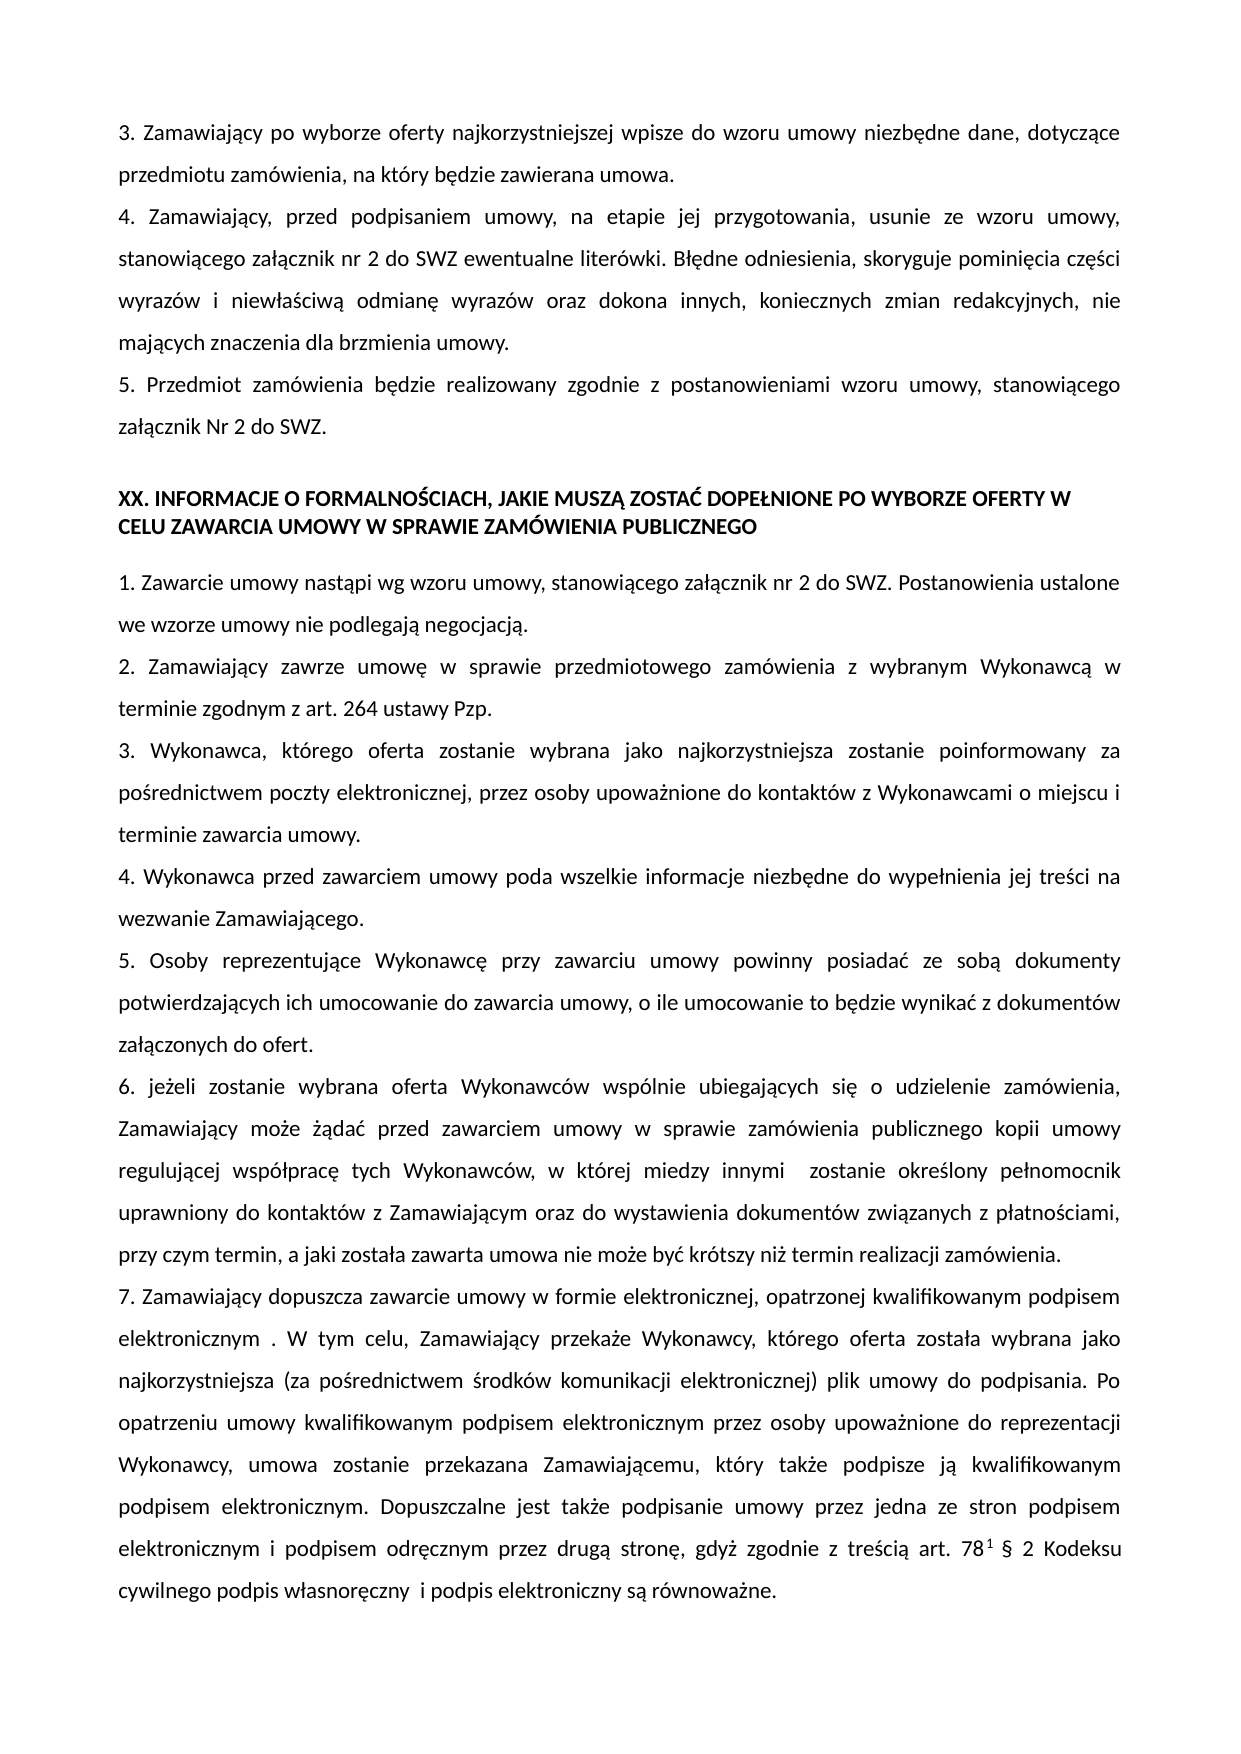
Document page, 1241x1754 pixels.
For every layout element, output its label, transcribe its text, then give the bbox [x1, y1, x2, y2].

text 3. Zamawiający po wyborze oferty najkorzystniejszej wpisze do wzoru umowy niezbędne dane, dotyczące przedmiotu zamówienia, na który będzie zawierana umowa. [118, 118, 1122, 188]
text 7. Zamawiający dopuszcza zawarcie umowy w formie elektronicznej, opatrzonej kwalifikowanym podpisem elektronicznym . W tym celu, Zamawiający przekaże Wykonawcy, którego oferta została wybrana jako najkorzystniejsza (za pośrednictwem środków komunikacji elektronicznej) plik umowy do podpisania. Po opatrzeniu umowy kwalifikowanym podpisem elektronicznym przez osoby upoważnione do reprezentacji Wykonawcy, umowa zostanie przekazana Zamawiającemu, który także podpisze ją kwalifikowanym podpisem elektronicznym. Dopuszczalne jest także podpisanie umowy przez jedna ze stron podpisem elektronicznym i podpisem odręcznym przez drugą stronę, gdyż zgodnie z treścią art. 781 § 2 Kodeksu cywilnego podpis własnoręczny i podpis elektroniczny są równoważne. [118, 1282, 1122, 1604]
text 5. Osoby reprezentujące Wykonawcę przy zawarciu umowy powinny posiadać ze sobą dokumenty potwierdzających ich umocowanie do zawarcia umowy, o ile umocowanie to będzie wynikać z dokumentów załączonych do ofert. [118, 946, 1122, 1058]
text 4. Wykonawca przed zawarciem umowy poda wszelkie informacje niezbędne do wypełnienia jej treści na wezwanie Zamawiającego. [118, 862, 1122, 932]
text 3. Wykonawca, którego oferta zostanie wybrana jako najkorzystniejsza zostanie poinformowany za pośrednictwem poczty elektronicznej, przez osoby upoważnione do kontaktów z Wykonawcami o miejscu i terminie zawarcia umowy. [118, 736, 1122, 848]
text XX. INFORMACJE O FORMALNOŚCIACH, JAKIE MUSZĄ ZOSTAĆ DOPEŁNIONE PO WYBORZE OFERTY W CELU ZAWARCIA UMOWY W SPRAWIE ZAMÓWIENIA PUBLICZNEGO [118, 484, 1122, 541]
text 4. Zamawiający, przed podpisaniem umowy, na etapie jej przygotowania, usunie ze wzoru umowy, stanowiącego załącznik nr 2 do SWZ ewentualne literówki. Błędne odniesienia, skoryguje pominięcia części wyrazów i niewłaściwą odmianę wyrazów oraz dokona innych, koniecznych zmian redakcyjnych, nie mających znaczenia dla brzmienia umowy. [118, 202, 1122, 356]
text 2. Zamawiający zawrze umowę w sprawie przedmiotowego zamówienia z wybranym Wykonawcą w terminie zgodnym z art. 264 ustawy Pzp. [118, 652, 1122, 722]
text 1. Zawarcie umowy nastąpi wg wzoru umowy, stanowiącego załącznik nr 2 do SWZ. Postanowienia ustalone we wzorze umowy nie podlegają negocjacją. [118, 568, 1122, 638]
text 6. jeżeli zostanie wybrana oferta Wykonawców wspólnie ubiegających się o udzielenie zamówienia, Zamawiający może żądać przed zawarciem umowy w sprawie zamówienia publicznego kopii umowy regulującej współpracę tych Wykonawców, w której miedzy innymi zostanie określony pełnomocnik uprawniony do kontaktów z Zamawiającym oraz do wystawienia dokumentów związanych z płatnościami, przy czym termin, a jaki została zawarta umowa nie może być krótszy niż termin realizacji zamówienia. [118, 1072, 1122, 1268]
text 5. Przedmiot zamówienia będzie realizowany zgodnie z postanowieniami wzoru umowy, stanowiącego załącznik Nr 2 do SWZ. [118, 370, 1122, 440]
